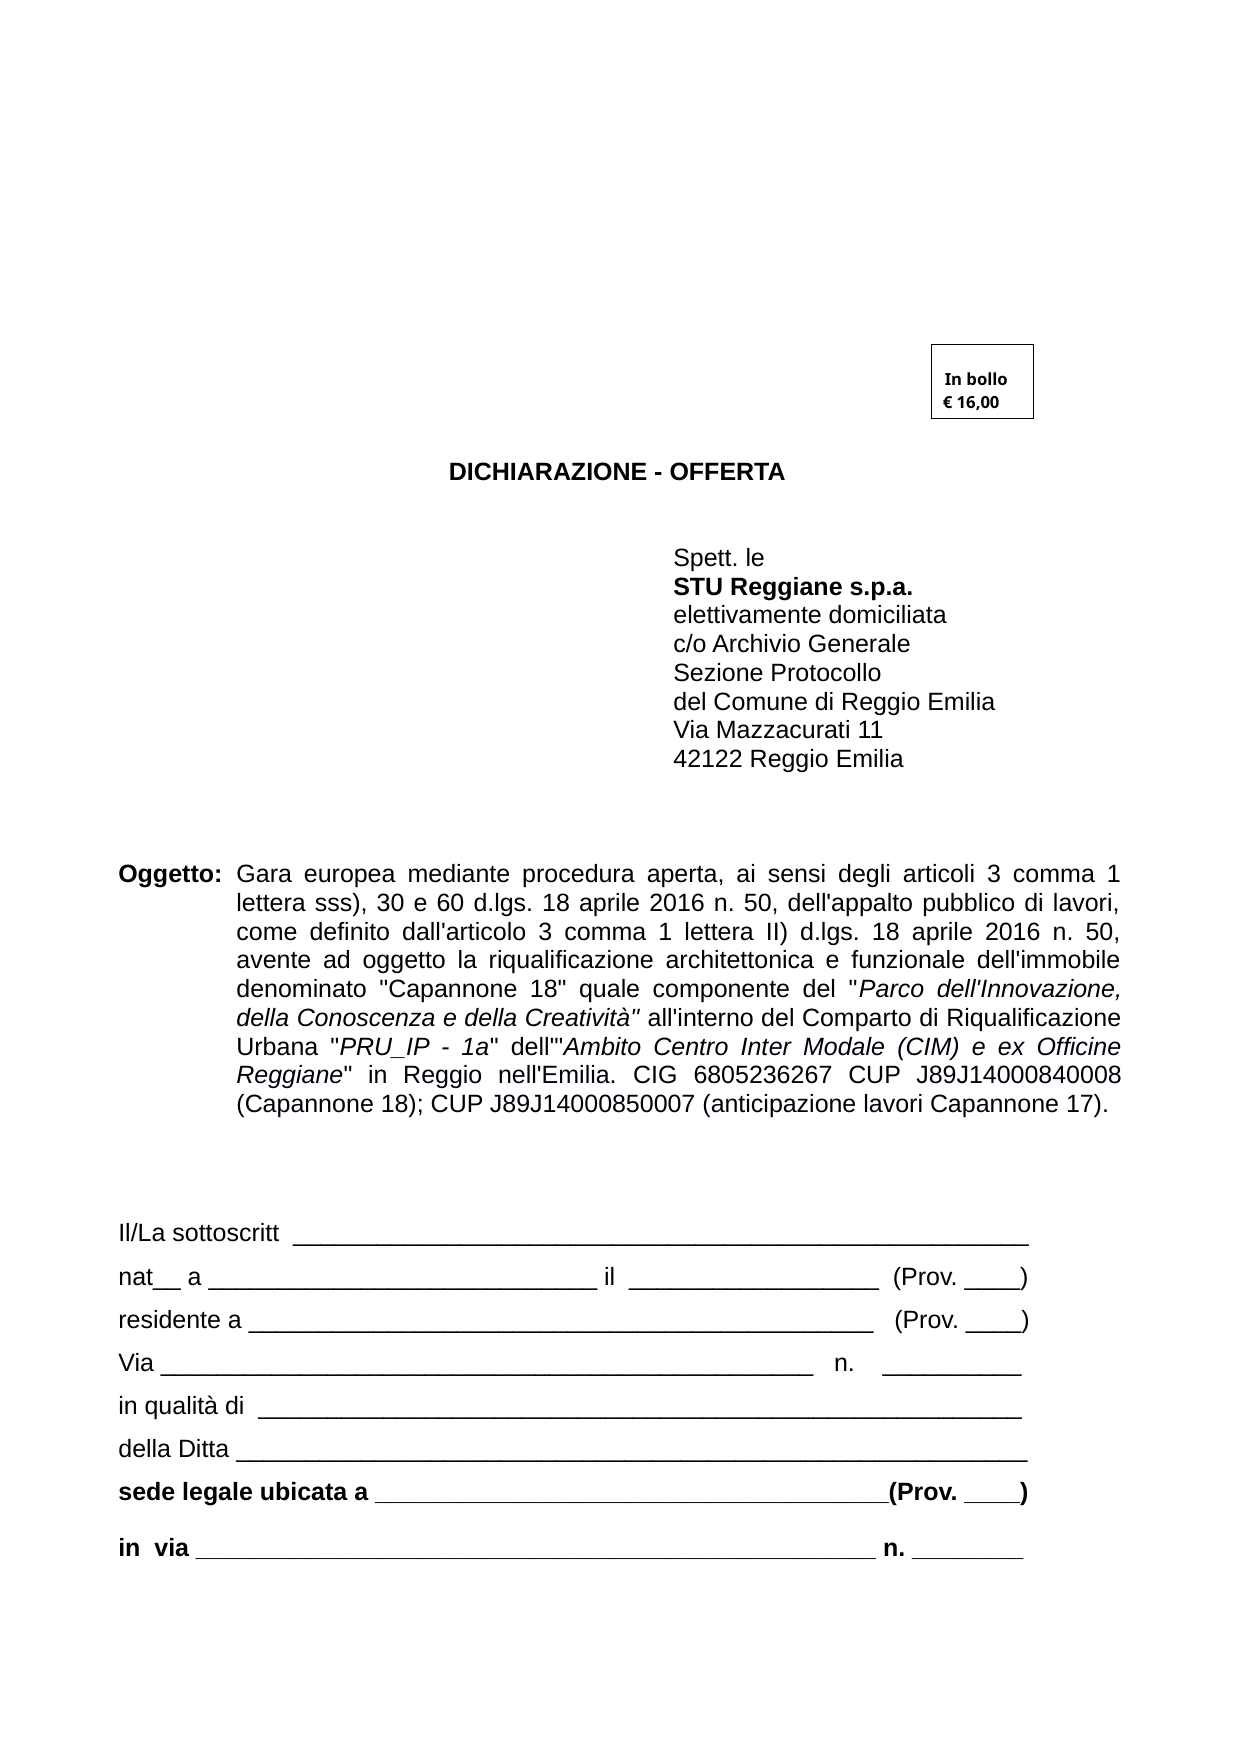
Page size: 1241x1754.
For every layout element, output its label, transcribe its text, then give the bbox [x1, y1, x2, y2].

text in via _________________________________________________ n. ________ [118, 1533, 1122, 1562]
text Oggetto: Gara europea mediante procedura aperta, ai sensi degli articoli 3 comma 1 lettera sss), 30 e 60 d.lgs. 18 aprile 2016 n. 50, dell'appalto pubblico di lavori, come definito dall'articolo 3 comma 1 lettera II) d.lgs. 18 aprile 2016 n. 50, avente ad oggetto la riqualificazione architettonica e funzionale dell'immobile denominato "Capannone 18" quale componente del "Parco dell'Innovazione, della Conoscenza e della Creatività" all'interno del Comparto di Riqualificazione Urbana "PRU_IP - 1a" dell'"Ambito Centro Inter Modale (CIM) e ex Officine Reggiane" in Reggio nell'Emilia. CIG 6805236267 CUP J89J14000840008 (Capannone 18); CUP J89J14000850007 (anticipazione lavori Capannone 17). [118, 859, 1122, 1118]
text c/o Archivio Generale [118, 629, 1122, 658]
text sede legale ubicata a _____________________________________(Prov. ____) [118, 1477, 1122, 1506]
table_header In bollo € 16,00 [932, 345, 1033, 417]
text Via _______________________________________________ n. __________ [118, 1348, 1122, 1377]
text Spett. le [118, 543, 1122, 572]
text nat__ a ____________________________ il __________________ (Prov. ____) [118, 1262, 1122, 1290]
text DICHIARAZIONE - OFFERTA [118, 457, 1116, 485]
text 42122 Reggio Emilia [118, 744, 1122, 773]
text in qualità di _______________________________________________________ [118, 1391, 1122, 1420]
text Il/La sottoscritt _____________________________________________________ [118, 1218, 1122, 1247]
text del Comune di Reggio Emilia [118, 687, 1122, 715]
text Sezione Protocollo [118, 658, 1122, 687]
text STU Reggiane s.p.a. [118, 572, 1122, 600]
text elettivamente domiciliata [118, 600, 1122, 629]
text della Ditta _________________________________________________________ [118, 1434, 1122, 1463]
text residente a _____________________________________________ (Prov. ____) [118, 1305, 1122, 1333]
text Via Mazzacurati 11 [118, 715, 1122, 744]
